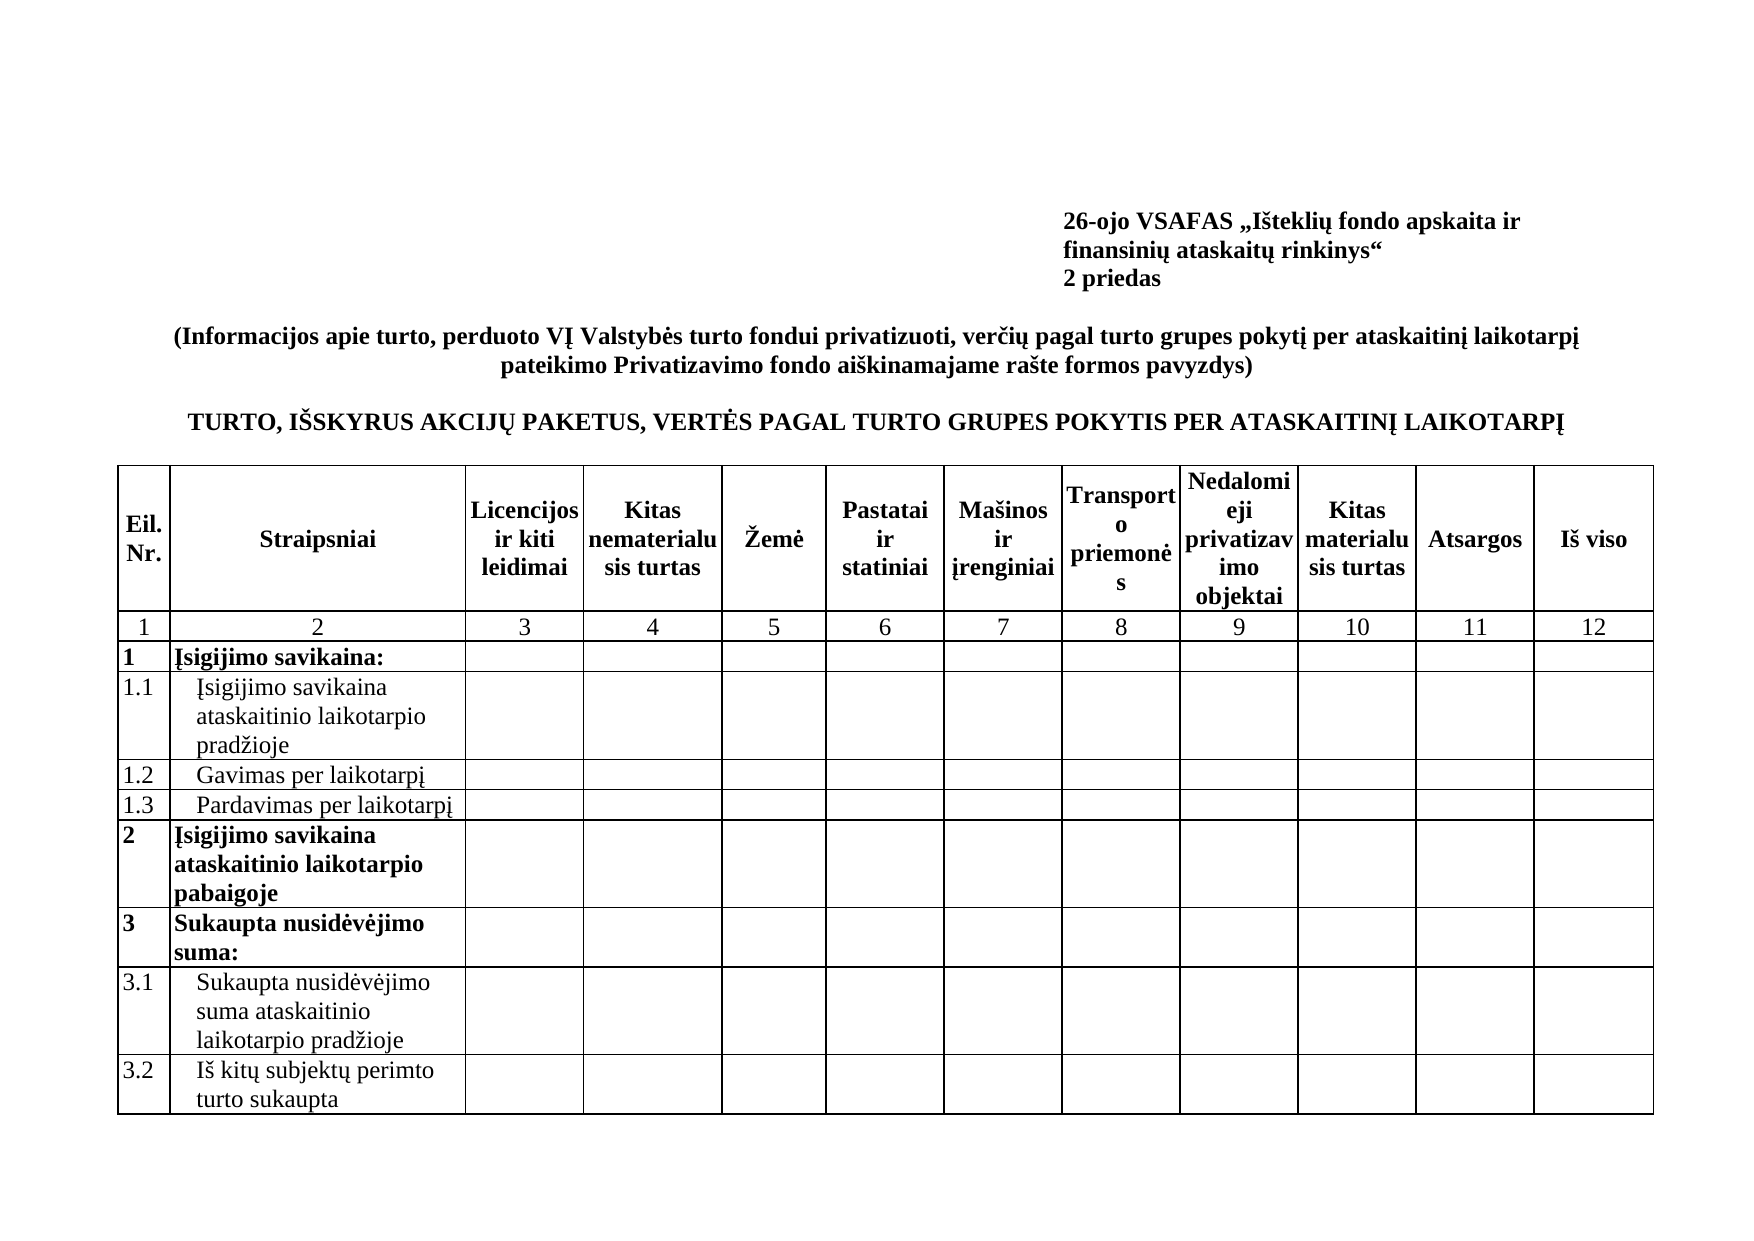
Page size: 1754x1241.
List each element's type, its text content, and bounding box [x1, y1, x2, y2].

table_cell [466, 908, 583, 966]
table_cell [1299, 642, 1415, 671]
table_cell 3.2 [119, 1055, 169, 1113]
table_cell [466, 760, 583, 789]
table_cell [1535, 1055, 1653, 1113]
table_cell [1063, 760, 1179, 789]
table_cell Įsigijimo savikaina ataskaitinio laikotarpio pradžioje [171, 672, 465, 758]
table_cell [945, 642, 1061, 671]
table_cell 8 [1063, 612, 1179, 640]
table_cell 1 [119, 642, 169, 671]
table_cell 3 [119, 908, 169, 966]
table_cell [466, 968, 583, 1054]
table_cell [827, 821, 943, 907]
table_cell [1535, 642, 1653, 671]
table_header Pastatai ir statiniai [827, 466, 943, 610]
table_cell [827, 968, 943, 1054]
table_header Kitas materialusis turtas [1299, 466, 1415, 610]
table_cell 12 [1535, 612, 1653, 640]
table_cell [584, 821, 721, 907]
table_header Licencijos ir kiti leidimai [466, 466, 583, 610]
table_cell [1299, 821, 1415, 907]
table_header Straipsniai [171, 466, 465, 610]
table_cell [584, 672, 721, 758]
table_cell [1535, 908, 1653, 966]
table_cell [1299, 968, 1415, 1054]
table_cell [723, 790, 825, 819]
table_cell [1181, 790, 1297, 819]
table_cell 1.1 [119, 672, 169, 758]
table_cell [1063, 1055, 1179, 1113]
table_cell [1063, 790, 1179, 819]
table_header Iš viso [1535, 466, 1653, 610]
table_cell [1417, 1055, 1533, 1113]
table_cell [466, 1055, 583, 1113]
table_cell [827, 760, 943, 789]
table_cell [584, 790, 721, 819]
table_cell [584, 760, 721, 789]
table_cell [723, 642, 825, 671]
table_cell [827, 790, 943, 819]
table_cell Pardavimas per laikotarpį [171, 790, 465, 819]
table_cell [1063, 908, 1179, 966]
table_cell [1181, 642, 1297, 671]
table_cell [1299, 908, 1415, 966]
text finansinių ataskaitų rinkinys“ [1063, 235, 1635, 263]
table_cell [945, 908, 1061, 966]
table_cell [945, 760, 1061, 789]
table_cell [945, 1055, 1061, 1113]
table_cell [1299, 1055, 1415, 1113]
table_cell [827, 908, 943, 966]
table_cell [827, 1055, 943, 1113]
table_cell [1535, 821, 1653, 907]
table_cell [1181, 908, 1297, 966]
text TURTO, IŠSKYRUS AKCIJŲ PAKETUS, VERTĖS PAGAL TURTO GRUPES POKYTIS PER ATASKAITINĮ LAIKOTARPĮ [118, 407, 1635, 436]
table_cell 11 [1417, 612, 1533, 640]
table_cell Įsigijimo savikaina ataskaitinio laikotarpio pabaigoje [171, 821, 465, 907]
table_cell [1063, 968, 1179, 1054]
table_cell [945, 821, 1061, 907]
table_cell [1417, 908, 1533, 966]
table_header Mašinos ir įrenginiai [945, 466, 1061, 610]
table_cell [1181, 821, 1297, 907]
table_cell [1063, 672, 1179, 758]
table_cell 4 [584, 612, 721, 640]
table_header Žemė [723, 466, 825, 610]
table_cell [1181, 968, 1297, 1054]
table_cell [466, 672, 583, 758]
table_cell [723, 1055, 825, 1113]
table_cell 2 [171, 612, 465, 640]
table_cell 9 [1181, 612, 1297, 640]
text (Informacijos apie turto, perduoto VĮ Valstybės turto fondui privatizuoti, verčių pagal turto grupes pokytį per ataskaitinį laikotarpį pateikimo Privatizavimo fondo aiškinamajame rašte formos pavyzdys) [118, 321, 1635, 378]
table_cell [945, 672, 1061, 758]
table_cell [1063, 821, 1179, 907]
table_header Transporto priemonės [1063, 466, 1179, 610]
table_cell 1.3 [119, 790, 169, 819]
table_header Kitas nematerialusis turtas [584, 466, 721, 610]
table_cell [1181, 1055, 1297, 1113]
table_cell [1417, 790, 1533, 819]
table_cell [584, 642, 721, 671]
table_cell [723, 672, 825, 758]
table_cell [1535, 968, 1653, 1054]
table_cell Iš kitų subjektų perimto turto sukaupta [171, 1055, 465, 1113]
table_cell [945, 968, 1061, 1054]
table_cell 2 [119, 821, 169, 907]
table_cell [1417, 642, 1533, 671]
table_cell [827, 672, 943, 758]
table_header Eil. Nr. [119, 466, 169, 610]
table_cell [584, 1055, 721, 1113]
table_cell [1063, 642, 1179, 671]
table_cell [1417, 821, 1533, 907]
table_cell 10 [1299, 612, 1415, 640]
table_cell 5 [723, 612, 825, 640]
table_cell Įsigijimo savikaina: [171, 642, 465, 671]
table_cell [723, 821, 825, 907]
table_cell [1299, 672, 1415, 758]
table_cell [723, 760, 825, 789]
table_cell [945, 790, 1061, 819]
table_cell [1535, 760, 1653, 789]
table_cell [466, 790, 583, 819]
table_cell [1535, 672, 1653, 758]
table_cell Sukaupta nusidėvėjimo suma ataskaitinio laikotarpio pradžioje [171, 968, 465, 1054]
table_header Atsargos [1417, 466, 1533, 610]
table_cell [466, 642, 583, 671]
table_header Nedalomieji privatizavimo objektai [1181, 466, 1297, 610]
text 26-ojo VSAFAS „Išteklių fondo apskaita ir [1063, 206, 1635, 235]
table_cell [1181, 760, 1297, 789]
table_cell Sukaupta nusidėvėjimo suma: [171, 908, 465, 966]
text 2 priedas [1063, 263, 1635, 292]
table_cell [1417, 760, 1533, 789]
table_cell [723, 968, 825, 1054]
table_cell [1417, 968, 1533, 1054]
table_cell [1299, 790, 1415, 819]
table_cell [466, 821, 583, 907]
table_cell [584, 908, 721, 966]
table_cell 3.1 [119, 968, 169, 1054]
table_cell [723, 908, 825, 966]
table_cell [1535, 790, 1653, 819]
table_cell [1417, 672, 1533, 758]
table_cell 1 [119, 612, 169, 640]
table_cell Gavimas per laikotarpį [171, 760, 465, 789]
table_cell 3 [466, 612, 583, 640]
table_cell 1.2 [119, 760, 169, 789]
table_cell [584, 968, 721, 1054]
table_cell [1299, 760, 1415, 789]
table_cell [827, 642, 943, 671]
table_cell 7 [945, 612, 1061, 640]
table_cell [1181, 672, 1297, 758]
table_cell 6 [827, 612, 943, 640]
